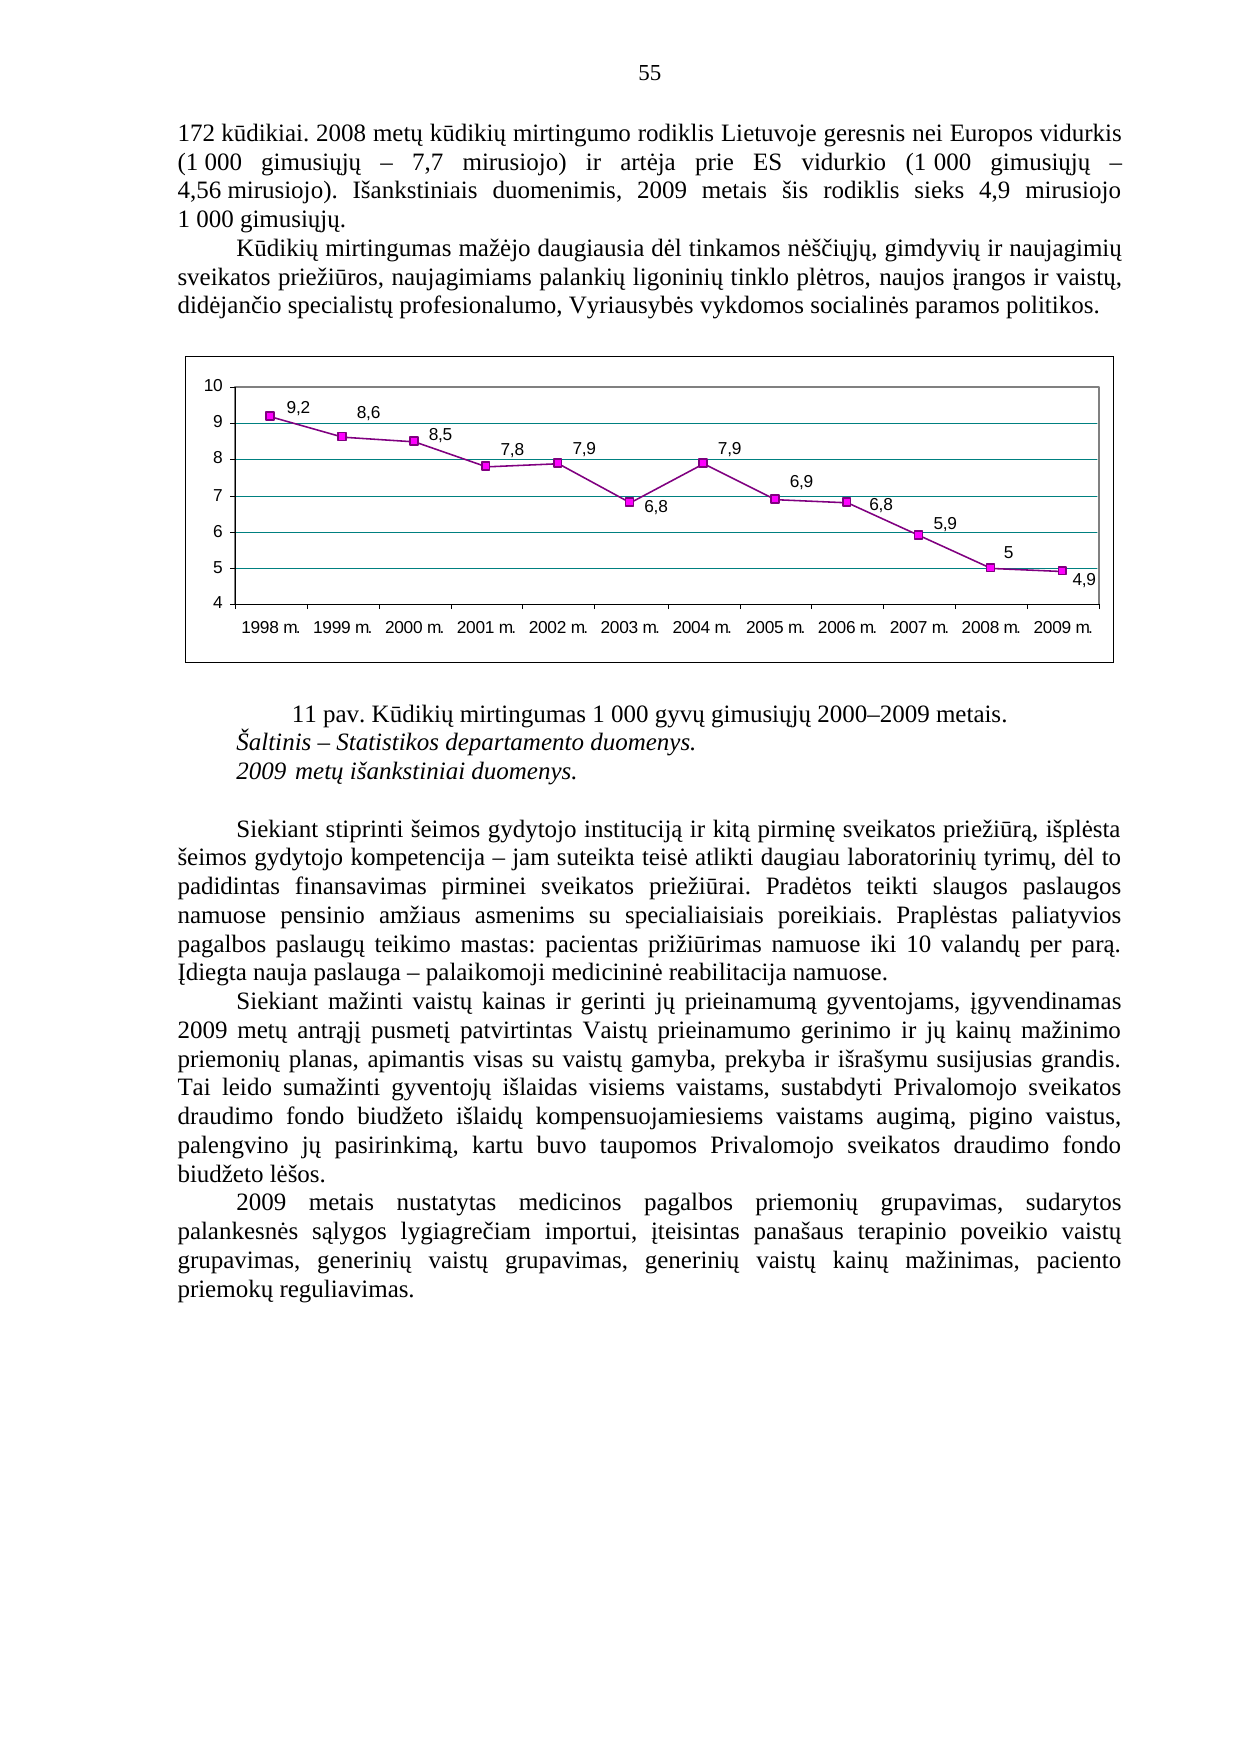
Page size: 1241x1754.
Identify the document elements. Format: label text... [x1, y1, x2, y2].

text Siekiant mažinti vaistų kainas ir gerinti jų prieinamumą gyventojams, įgyvendinamas 2009 metų antrąjį pusmetį patvirtintas Vaistų prieinamumo gerinimo ir jų kainų mažinimo priemonių planas, apimantis visas su vaistų gamyba, prekyba ir išrašymu susijusias grandis. Tai leido sumažinti gyventojų išlaidas visiems vaistams, sustabdyti Privalomojo sveikatos draudimo fondo biudžeto išlaidų kompensuojamiesiems vaistams augimą, pigino vaistus, palengvino jų pasirinkimą, kartu buvo taupomos Privalomojo sveikatos draudimo fondo biudžeto lėšos. [177, 986, 1122, 1187]
text Šaltinis – Statistikos departamento duomenys. [177, 727, 1122, 756]
text 2009 metų išankstiniai duomenys. [177, 756, 1122, 785]
text 2009 metais nustatytas medicinos pagalbos priemonių grupavimas, sudarytos palankesnės sąlygos lygiagrečiam importui, įteisintas panašaus terapinio poveikio vaistų grupavimas, generinių vaistų grupavimas, generinių vaistų kainų mažinimas, paciento priemokų reguliavimas. [177, 1187, 1122, 1302]
text 11 pav. Kūdikių mirtingumas 1 000 gyvų gimusiųjų 2000–2009 metais. [177, 699, 1122, 727]
text 172 kūdikiai. 2008 metų kūdikių mirtingumo rodiklis Lietuvoje geresnis nei Europos vidurkis (1 000 gimusiųjų – 7,7 mirusiojo) ir artėja prie ES vidurkio (1 000 gimusiųjų – 4,56 mirusiojo). Išankstiniais duomenimis, 2009 metais šis rodiklis sieks 4,9 mirusiojo 1 000 gimusiųjų. [177, 118, 1122, 233]
text Kūdikių mirtingumas mažėjo daugiausia dėl tinkamos nėščiųjų, gimdyvių ir naujagimių sveikatos priežiūros, naujagimiams palankių ligoninių tinklo plėtros, naujos įrangos ir vaistų, didėjančio specialistų profesionalumo, Vyriausybės vykdomos socialinės paramos politikos. [177, 233, 1122, 319]
text Siekiant stiprinti šeimos gydytojo instituciją ir kitą pirminę sveikatos priežiūrą, išplėsta šeimos gydytojo kompetencija – jam suteikta teisė atlikti daugiau laboratorinių tyrimų, dėl to padidintas finansavimas pirminei sveikatos priežiūrai. Pradėtos teikti slaugos paslaugos namuose pensinio amžiaus asmenims su specialiaisiais poreikiais. Praplėstas paliatyvios pagalbos paslaugų teikimo mastas: pacientas prižiūrimas namuose iki 10 valandų per parą. Įdiegta nauja paslauga – palaikomoji medicininė reabilitacija namuose. [177, 814, 1122, 986]
